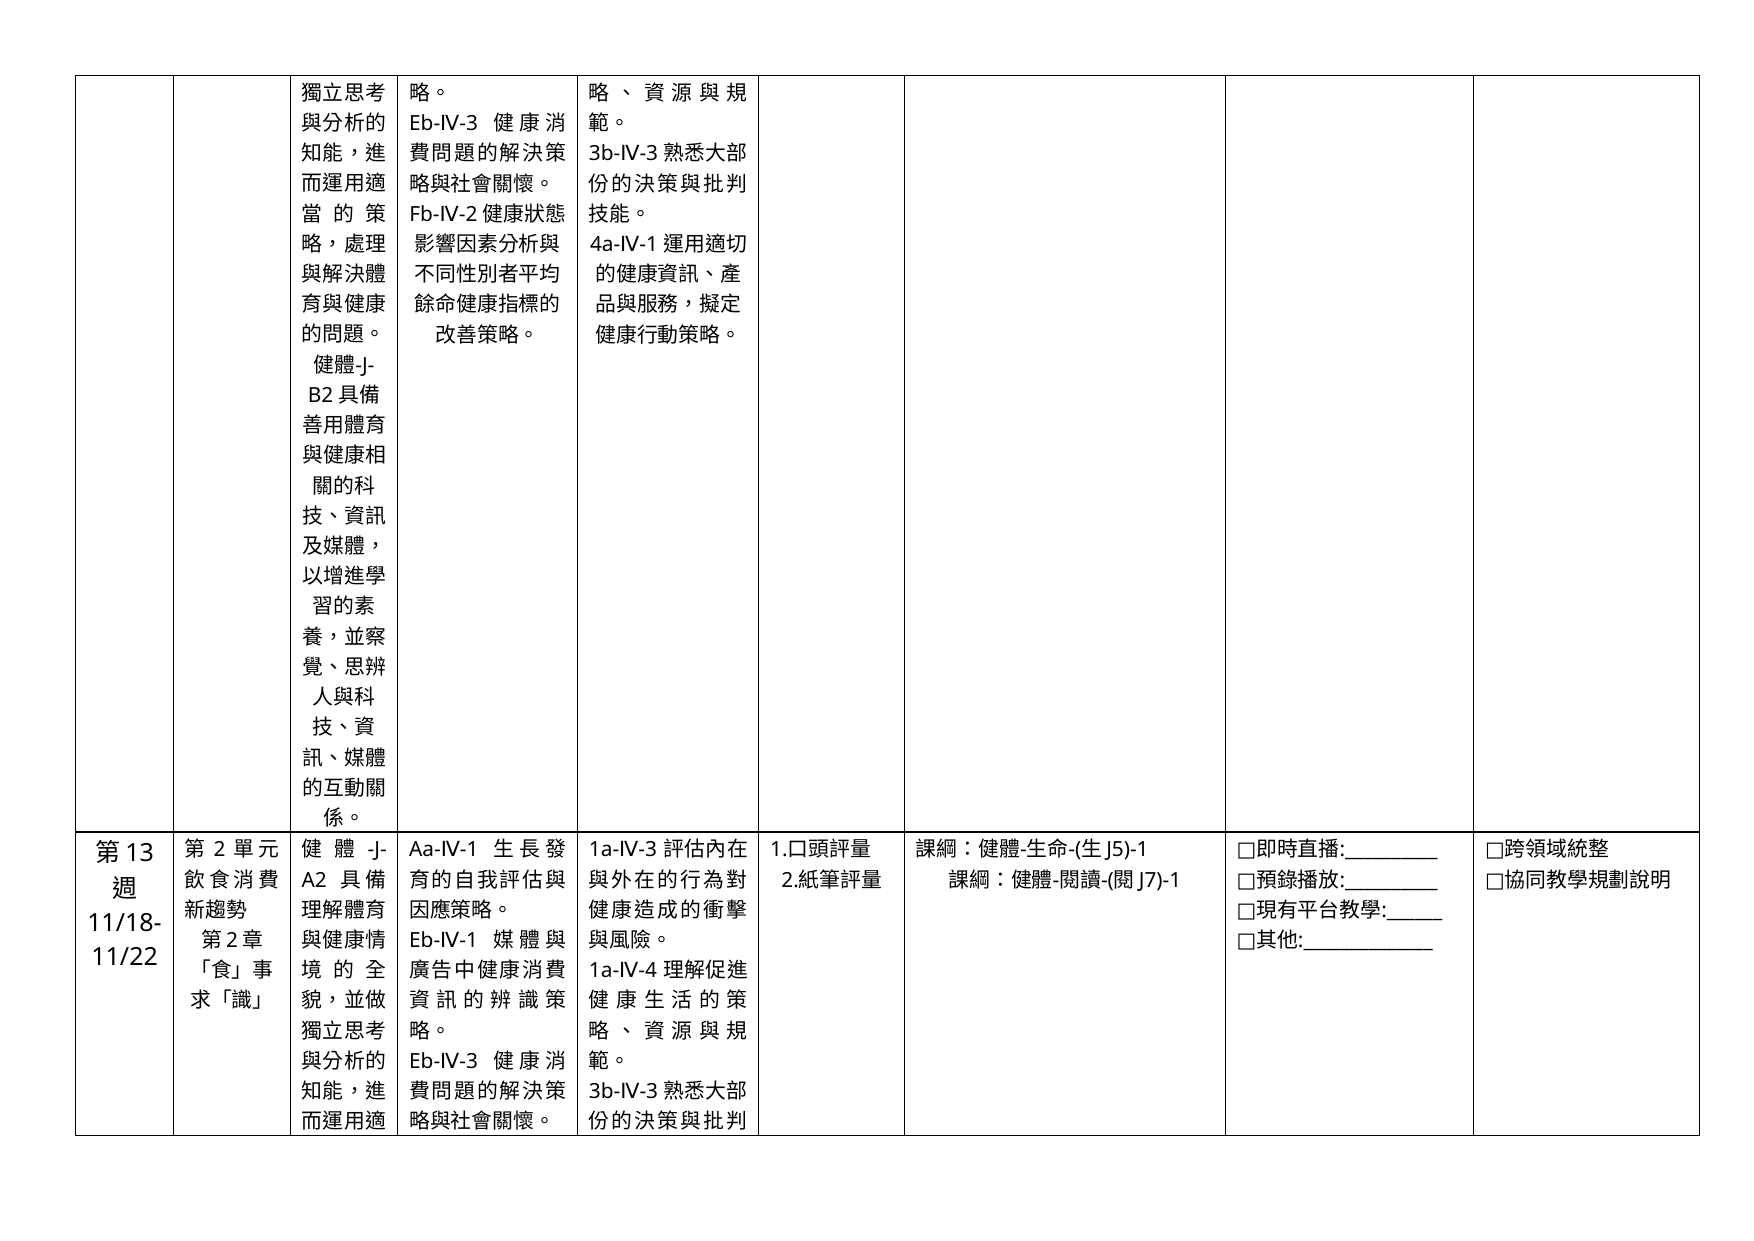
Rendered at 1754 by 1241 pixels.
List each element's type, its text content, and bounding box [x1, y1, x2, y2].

table_cell Aa-Ⅳ-1 生長發育的自我評估與因應策略。 Eb-Ⅳ-1 媒體與廣告中健康消費資訊的辨識策略。 Eb-Ⅳ-3 健康消費問題的解決策略與社會關懷。 [398, 833, 577, 1135]
table_cell 略。 Eb-Ⅳ-3 健康消費問題的解決策略與社會關懷。 Fb-Ⅳ-2 健康狀態影響因素分析與不同性別者平均餘命健康指標的改善策略。 [398, 76, 577, 831]
table_cell 第2單元飲食消費新趨勢 第2章「食」事求「識」 [174, 833, 290, 1135]
table_cell □即時直播:__________ □預錄播放:__________ □現有平台教學:______ □其他:______________ [1226, 833, 1473, 1135]
table_cell [759, 76, 904, 831]
table_cell 1a-Ⅳ-3 評估內在與外在的行為對健康造成的衝擊與風險。 1a-Ⅳ-4 理解促進健康生活的策略、資源與規範。 3b-Ⅳ-3 熟悉大部份的決策與批判 [578, 833, 758, 1135]
table_cell [1474, 76, 1699, 831]
table_cell 1.口頭評量 2.紙筆評量 [759, 833, 904, 1135]
table_cell [1226, 76, 1473, 831]
table_cell 第13週 11/18-11/22 [76, 833, 173, 1135]
table_cell [174, 76, 290, 831]
table_cell [905, 76, 1225, 831]
table_cell [76, 76, 173, 831]
table_cell □跨領域統整 □協同教學規劃說明 [1474, 833, 1699, 1135]
table_cell 略、資源與規範。 3b-Ⅳ-3 熟悉大部份的決策與批判技能。 4a-Ⅳ-1 運用適切的健康資訊、產品與服務，擬定健康行動策略。 [578, 76, 758, 831]
table_cell 健體-J-A2 具備理解體育與健康情境的全貌，並做獨立思考與分析的知能，進而運用適 [291, 833, 397, 1135]
table_cell 課綱：健體-生命-(生J5)-1 課綱：健體-閱讀-(閱J7)-1 [905, 833, 1225, 1135]
table_cell 獨立思考與分析的知能，進而運用適當的策略，處理與解決體育與健康的問題。 健體-J-B2 具備善用體育與健康相關的科技、資訊及媒體，以增進學習的素養，並察覺、思辨人與科技、資訊、媒體的互動關係。 [291, 76, 397, 831]
